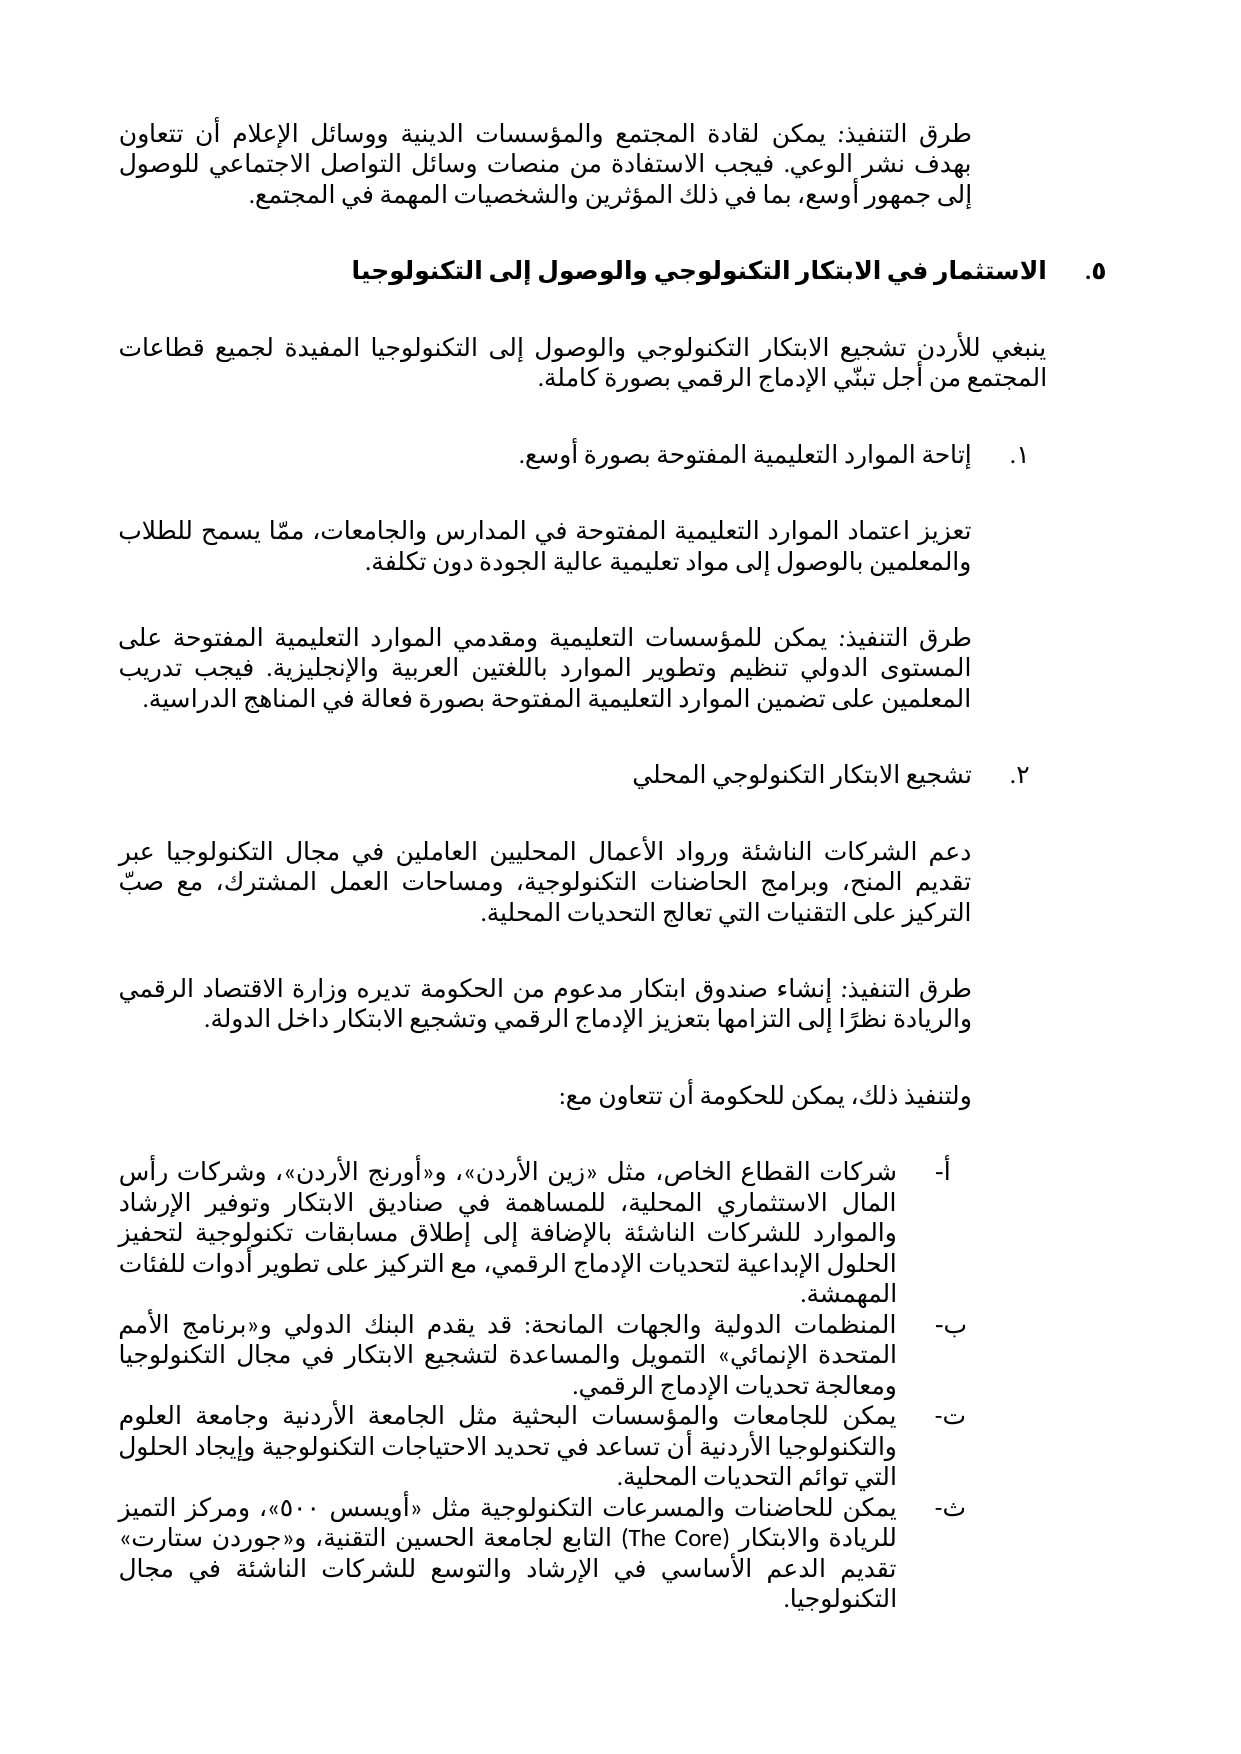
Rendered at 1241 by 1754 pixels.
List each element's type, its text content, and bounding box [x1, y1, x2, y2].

list المنظمات الدولية والجهات المانحة: قد يقدم البنك الدولي و«برنامج الأمم المتحدة الإنمائي» التمويل والمساعدة لتشجيع الابتكار في مجال التكنولوجيا ومعالجة تحديات الإدماج الرقمي. [118, 1309, 934, 1401]
text تعزيز اعتماد الموارد التعليمية المفتوحة في المدارس والجامعات، ممّا يسمح للطلاب والمعلمين بالوصول إلى مواد تعليمية عالية الجودة دون تكلفة. [118, 515, 972, 576]
list تشجيع الابتكار التكنولوجي المحلي [118, 759, 1009, 790]
list يمكن للحاضنات والمسرعات التكنولوجية مثل «أويسس ٥٠٠»، ومركز التميز للريادة والابتكار (The Core) التابع لجامعة الحسين التقنية، و«جوردن ستارت» تقديم الدعم الأساسي في الإرشاد والتوسع للشركات الناشئة في مجال التكنولوجيا. [118, 1492, 934, 1614]
list يمكن للجامعات والمؤسسات البحثية مثل الجامعة الأردنية وجامعة العلوم والتكنولوجيا الأردنية أن تساعد في تحديد الاحتياجات التكنولوجية وإيجاد الحلول التي توائم التحديات المحلية. [118, 1401, 934, 1492]
list شركات القطاع الخاص، مثل «زين الأردن»، و«أورنج الأردن»، وشركات رأس المال الاستثماري المحلية، للمساهمة في صناديق الابتكار وتوفير الإرشاد والموارد للشركات الناشئة بالإضافة إلى إطلاق مسابقات تكنولوجية لتحفيز الحلول الإبداعية لتحديات الإدماج الرقمي، مع التركيز على تطوير أدوات للفئات المهمشة. [118, 1156, 934, 1309]
text ينبغي للأردن تشجيع الابتكار التكنولوجي والوصول إلى التكنولوجيا المفيدة لجميع قطاعات المجتمع من أجل تبنّي الإدماج الرقمي بصورة كاملة. [118, 332, 1047, 393]
text طرق التنفيذ: إنشاء صندوق ابتكار مدعوم من الحكومة تديره وزارة الاقتصاد الرقمي والريادة نظرًا إلى التزامها بتعزيز الإدماج الرقمي وتشجيع الابتكار داخل الدولة. [118, 973, 972, 1034]
text دعم الشركات الناشئة ورواد الأعمال المحليين العاملين في مجال التكنولوجيا عبر تقديم المنح، وبرامج الحاضنات التكنولوجية، ومساحات العمل المشترك، مع صبّ التركيز على التقنيات التي تعالج التحديات المحلية. [118, 836, 972, 927]
list إتاحة الموارد التعليمية المفتوحة بصورة أوسع. [118, 439, 1009, 469]
text طرق التنفيذ: يمكن لقادة المجتمع والمؤسسات الدينية ووسائل الإعلام أن تتعاون بهدف نشر الوعي. فيجب الاستفادة من منصات وسائل التواصل الاجتماعي للوصول إلى جمهور أوسع، بما في ذلك المؤثرين والشخصيات المهمة في المجتمع. [118, 118, 972, 210]
text ولتنفيذ ذلك، يمكن للحكومة أن تتعاون مع: [118, 1080, 972, 1111]
list الاستثمار في الابتكار التكنولوجي والوصول إلى التكنولوجيا [118, 256, 1084, 286]
text طرق التنفيذ: يمكن للمؤسسات التعليمية ومقدمي الموارد التعليمية المفتوحة على المستوى الدولي تنظيم وتطوير الموارد باللغتين العربية والإنجليزية. فيجب تدريب المعلمين على تضمين الموارد التعليمية المفتوحة بصورة فعالة في المناهج الدراسية. [118, 622, 972, 713]
